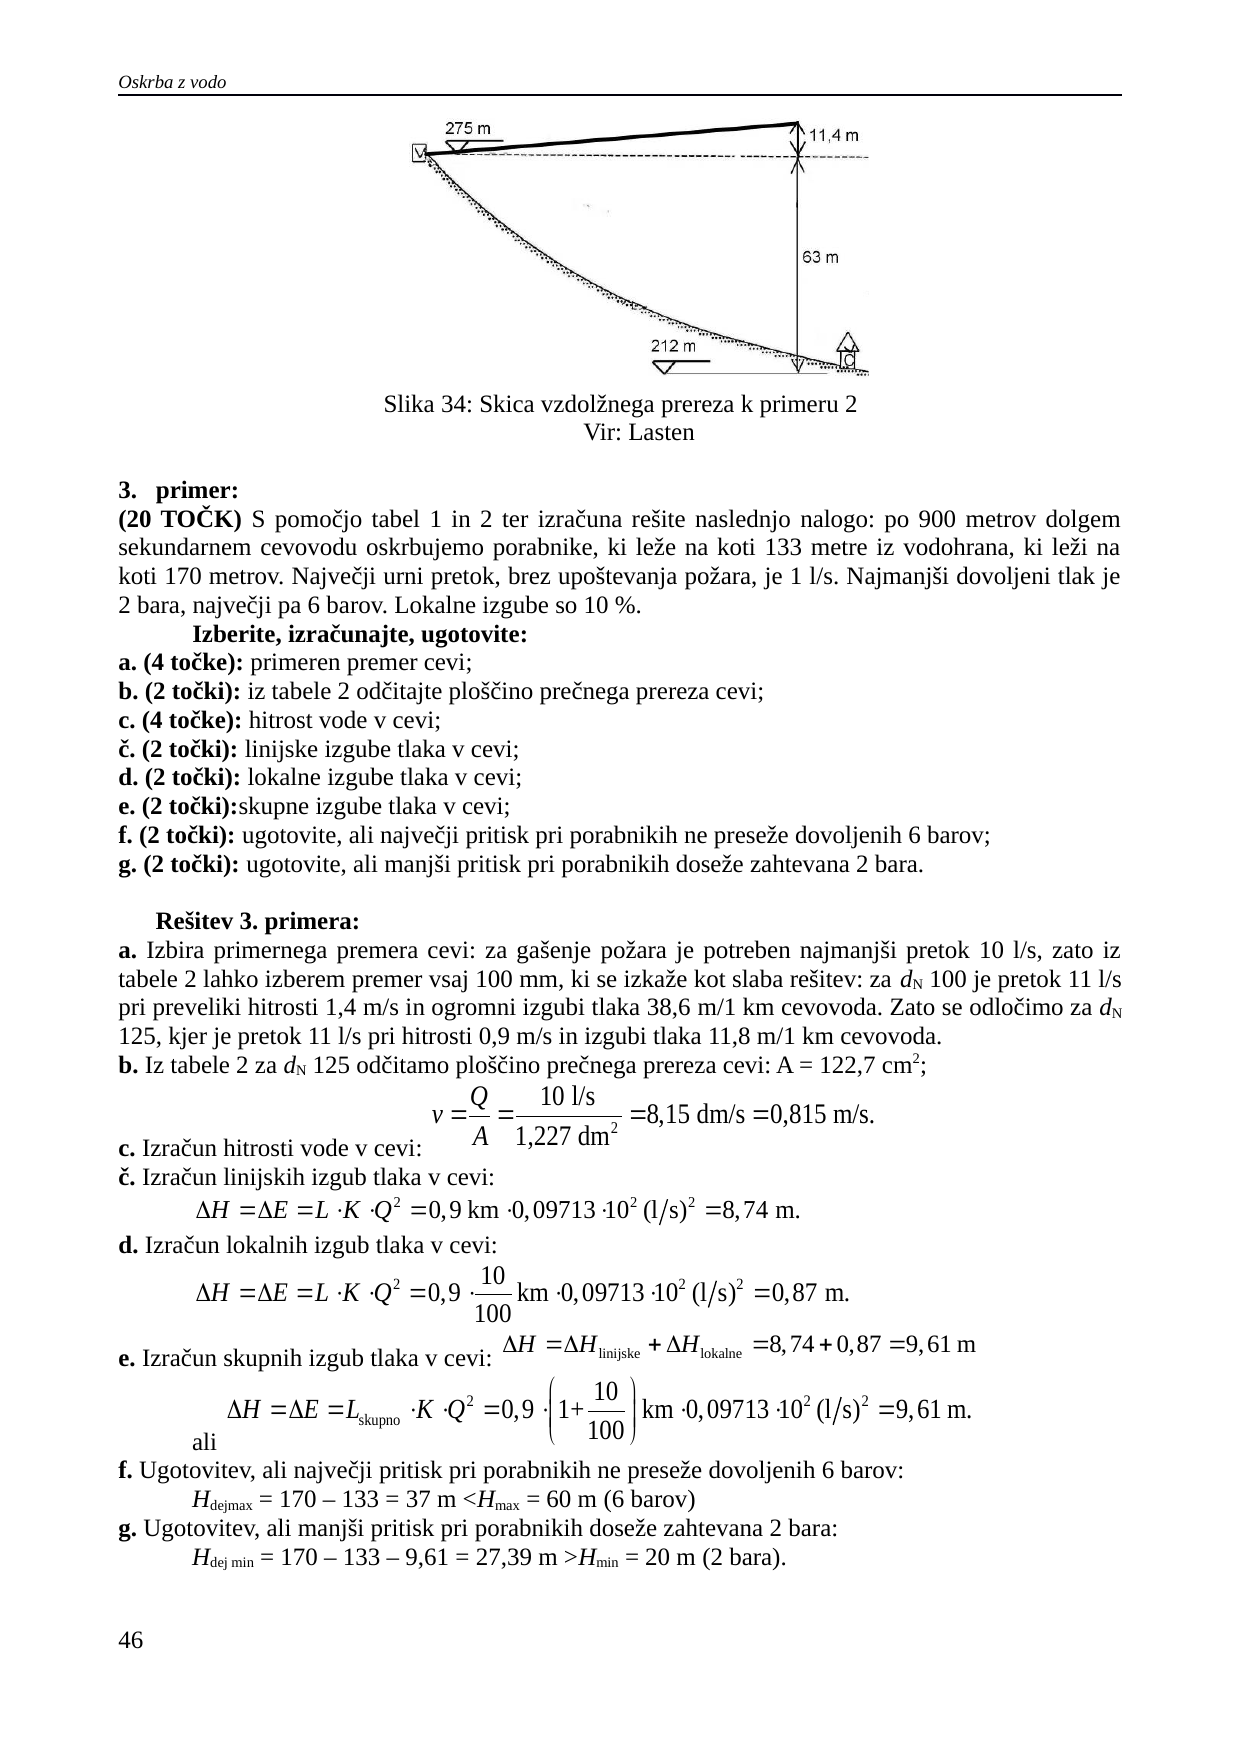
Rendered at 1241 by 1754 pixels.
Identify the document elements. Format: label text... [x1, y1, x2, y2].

text c. Izračun hitrosti vode v cevi: [118, 1079, 1122, 1162]
text a. (4 točke): primeren premer cevi; [118, 647, 1122, 676]
text b. (2 točki): iz tabele 2 odčitajte ploščino prečnega prereza cevi; [118, 676, 1122, 705]
text Hdej min = 170 – 133 – 9,61 = 27,39 m >Hmin = 20 m (2 bara). [118, 1542, 1122, 1571]
text e. Izračun skupnih izgub tlaka v cevi: [118, 1327, 1122, 1372]
text Vir: Lasten [156, 417, 1122, 446]
text b. Iz tabele 2 za dN 125 odčitamo ploščino prečnega prereza cevi: A = 122,7 cm2; [118, 1050, 1122, 1079]
text a. Izbira primernega premera cevi: za gašenje požara je potreben najmanjši pretok 10 l/s, zato iz tabele 2 lahko izberem premer vsaj 100 mm, ki se izkaže kot slaba rešitev: za dN 100 je pretok 11 l/s pri preveliki hitrosti 1,4 m/s in ogromni izgubi tlaka 38,6 m/1 km cevovoda. Zato se odločimo za dN 125, kjer je pretok 11 l/s pri hitrosti 0,9 m/s in izgubi tlaka 11,8 m/1 km cevovoda. [118, 935, 1122, 1050]
text g. (2 točki): ugotovite, ali manjši pritisk pri porabnikih doseže zahtevana 2 bara. [118, 849, 1122, 877]
text c. (4 točke): hitrost vode v cevi; [118, 705, 1122, 734]
text e. (2 točki):skupne izgube tlaka v cevi; [118, 791, 1122, 820]
text Hdejmax = 170 – 133 = 37 m <Hmax = 60 m (6 barov) [118, 1484, 1122, 1513]
list primer: [118, 475, 1122, 504]
text f. (2 točki): ugotovite, ali največji pritisk pri porabnikih ne preseže dovoljenih 6 barov; [118, 820, 1122, 849]
text č. Izračun linijskih izgub tlaka v cevi: [118, 1162, 1122, 1191]
text ali [118, 1372, 1122, 1456]
text Izberite, izračunajte, ugotovite: [118, 619, 1122, 647]
text Slika 34: Skica vzdolžnega prereza k primeru 2 [119, 389, 1122, 417]
text č. (2 točki): linijske izgube tlaka v cevi; [118, 734, 1122, 762]
text f. Ugotovitev, ali največji pritisk pri porabnikih ne preseže dovoljenih 6 barov: [118, 1456, 1122, 1484]
text d. Izračun lokalnih izgub tlaka v cevi: [118, 1230, 1122, 1259]
text (20 TOČK) S pomočjo tabel 1 in 2 ter izračuna rešite naslednjo nalogo: po 900 metrov dolgem sekundarnem cevovodu oskrbujemo porabnike, ki leže na koti 133 metre iz vodohrana, ki leži na koti 170 metrov. Največji urni pretok, brez upoštevanja požara, je 1 l/s. Najmanjši dovoljeni tlak je 2 bara, največji pa 6 barov. Lokalne izgube so 10 %. [118, 504, 1122, 619]
picture [409, 118, 869, 379]
text Rešitev 3. primera: [155, 906, 1122, 935]
text g. Ugotovitev, ali manjši pritisk pri porabnikih doseže zahtevana 2 bara: [118, 1513, 1122, 1542]
text d. (2 točki): lokalne izgube tlaka v cevi; [118, 762, 1122, 791]
